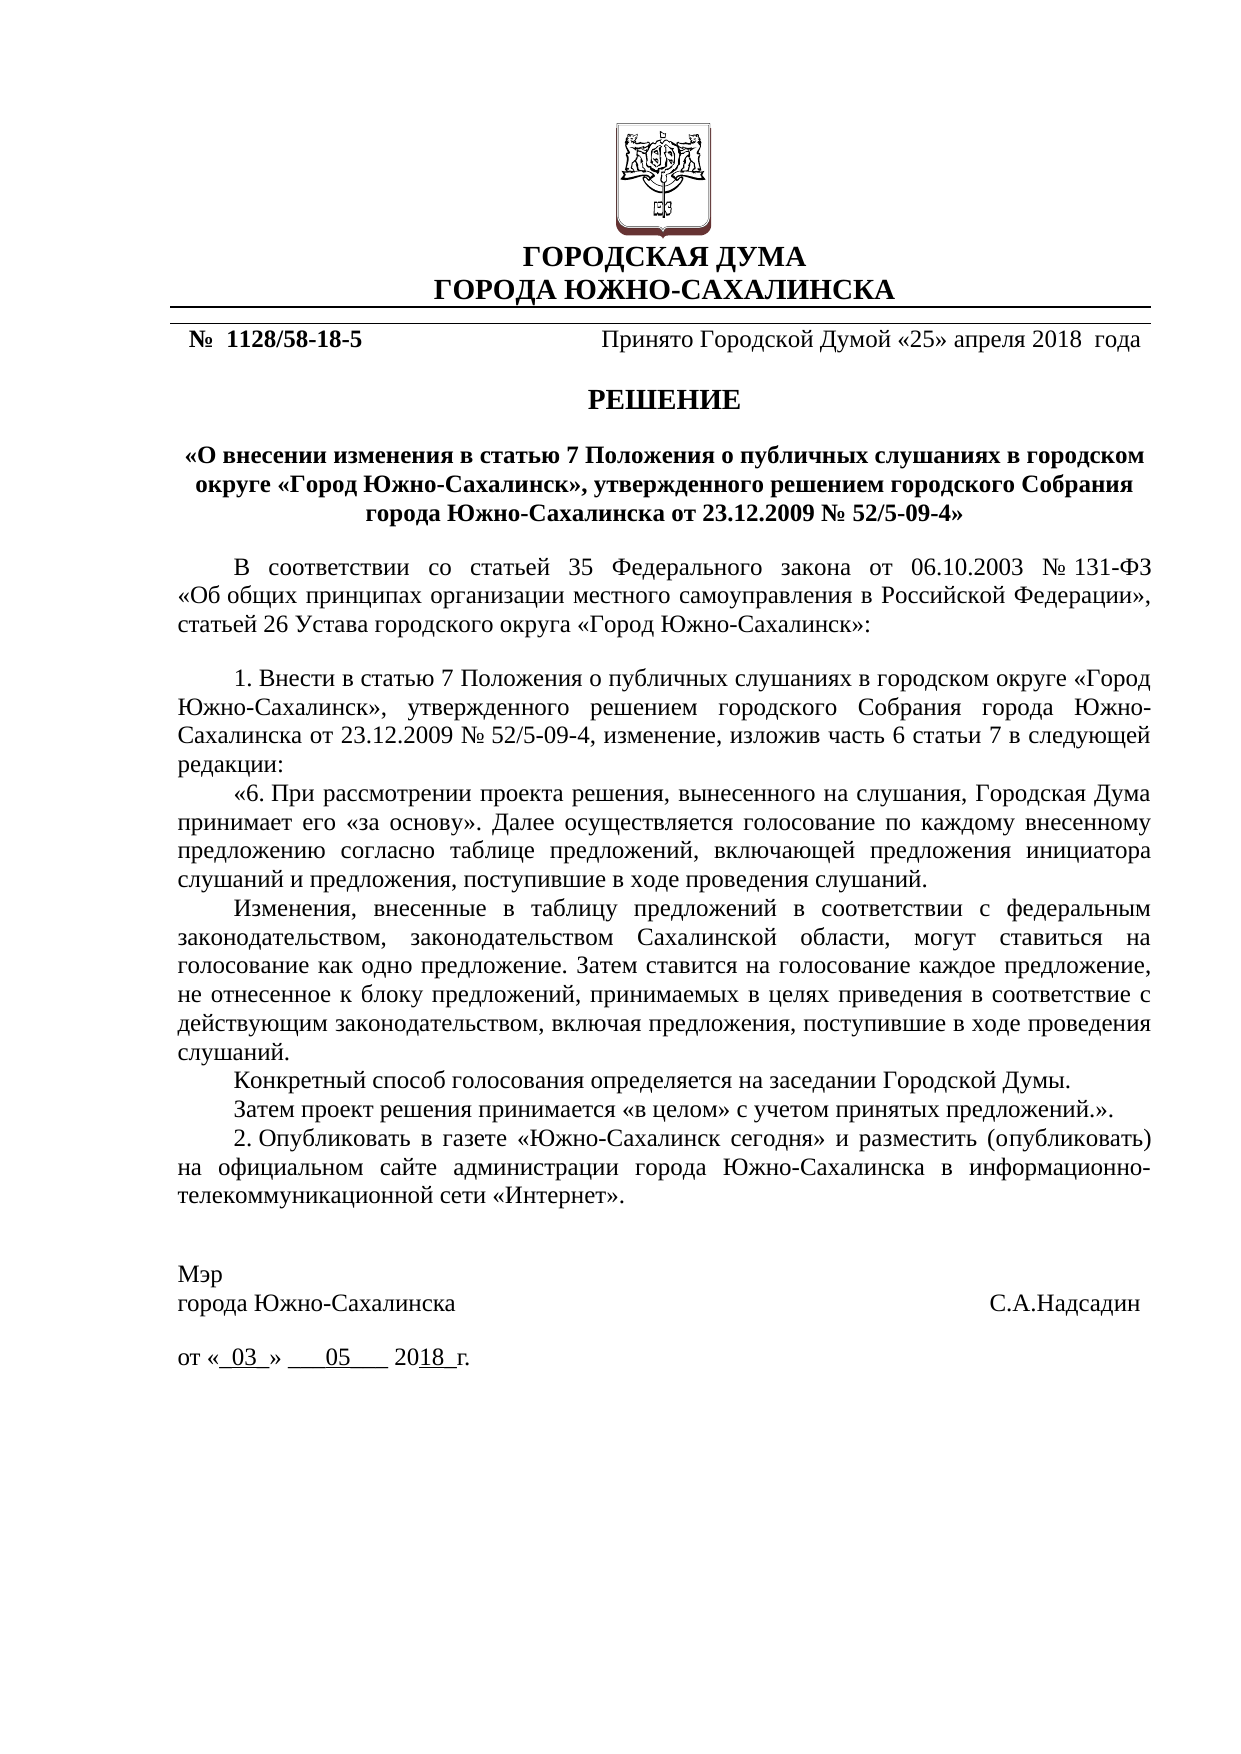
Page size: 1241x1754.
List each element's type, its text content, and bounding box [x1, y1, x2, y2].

text «6. При рассмотрении проекта решения, вынесенного на слушания, Городская Дума принимает его «за основу». Далее осуществляется голосование по каждому внесенному предложению согласно таблице предложений, включающей предложения инициатора слушаний и предложения, поступившие в ходе проведения слушаний. [177, 778, 1152, 893]
text Мэр [177, 1259, 1152, 1288]
table_header [170, 308, 1151, 323]
text РЕШЕНИЕ [177, 382, 1152, 416]
text Изменения, внесенные в таблицу предложений в соответствии с федеральным законодательством, законодательством Сахалинской области, могут ставиться на голосование как одно предложение. Затем ставится на голосование каждое предложение, не отнесенное к блоку предложений, принимаемых в целях приведения в соответствие с действующим законодательством, включая предложения, поступившие в ходе проведения слушаний. [177, 893, 1152, 1066]
text 1. Внести в статью 7 Положения о публичных слушаниях в городском округе «Город Южно-Сахалинск», утвержденного решением городского Собрания города Южно-Сахалинска от 23.12.2009 № 52/5-09-4, изменение, изложив часть 6 статьи 7 в следующей редакции: [177, 663, 1152, 778]
text 2. Опубликовать в газете «Южно-Сахалинск сегодня» и разместить (опубликовать) на официальном сайте администрации города Южно-Сахалинска в информационно-телекоммуникационной сети «Интернет». [177, 1123, 1152, 1209]
text ГОРОДСКАЯ ДУМА [177, 239, 1152, 272]
text № 1128/58-18-5 Принято Городской Думой «25» апреля 2018 года [177, 324, 1152, 353]
text Затем проект решения принимается «в целом» с учетом принятых предложений.». [177, 1094, 1152, 1123]
text В соответствии со статьей 35 Федерального закона от 06.10.2003 № 131-ФЗ «Об общих принципах организации местного самоуправления в Российской Федерации», статьей 26 Устава городского округа «Город Южно-Сахалинск»: [177, 552, 1152, 638]
text городА южно-сахалинскА [177, 272, 1152, 306]
text Конкретный способ голосования определяется на заседании Городской Думы. [177, 1066, 1152, 1094]
text города Южно-Сахалинска С.А.Надсадин [177, 1288, 1152, 1317]
text от «_03_» ___05___ 2018_г. [177, 1342, 1152, 1371]
text «О внесении изменения в статью 7 Положения о публичных слушаниях в городском округе «Город Южно-Сахалинск», утвержденного решением городского Собрания города Южно-Сахалинска от 23.12.2009 № 52/5-09-4» [177, 441, 1152, 527]
